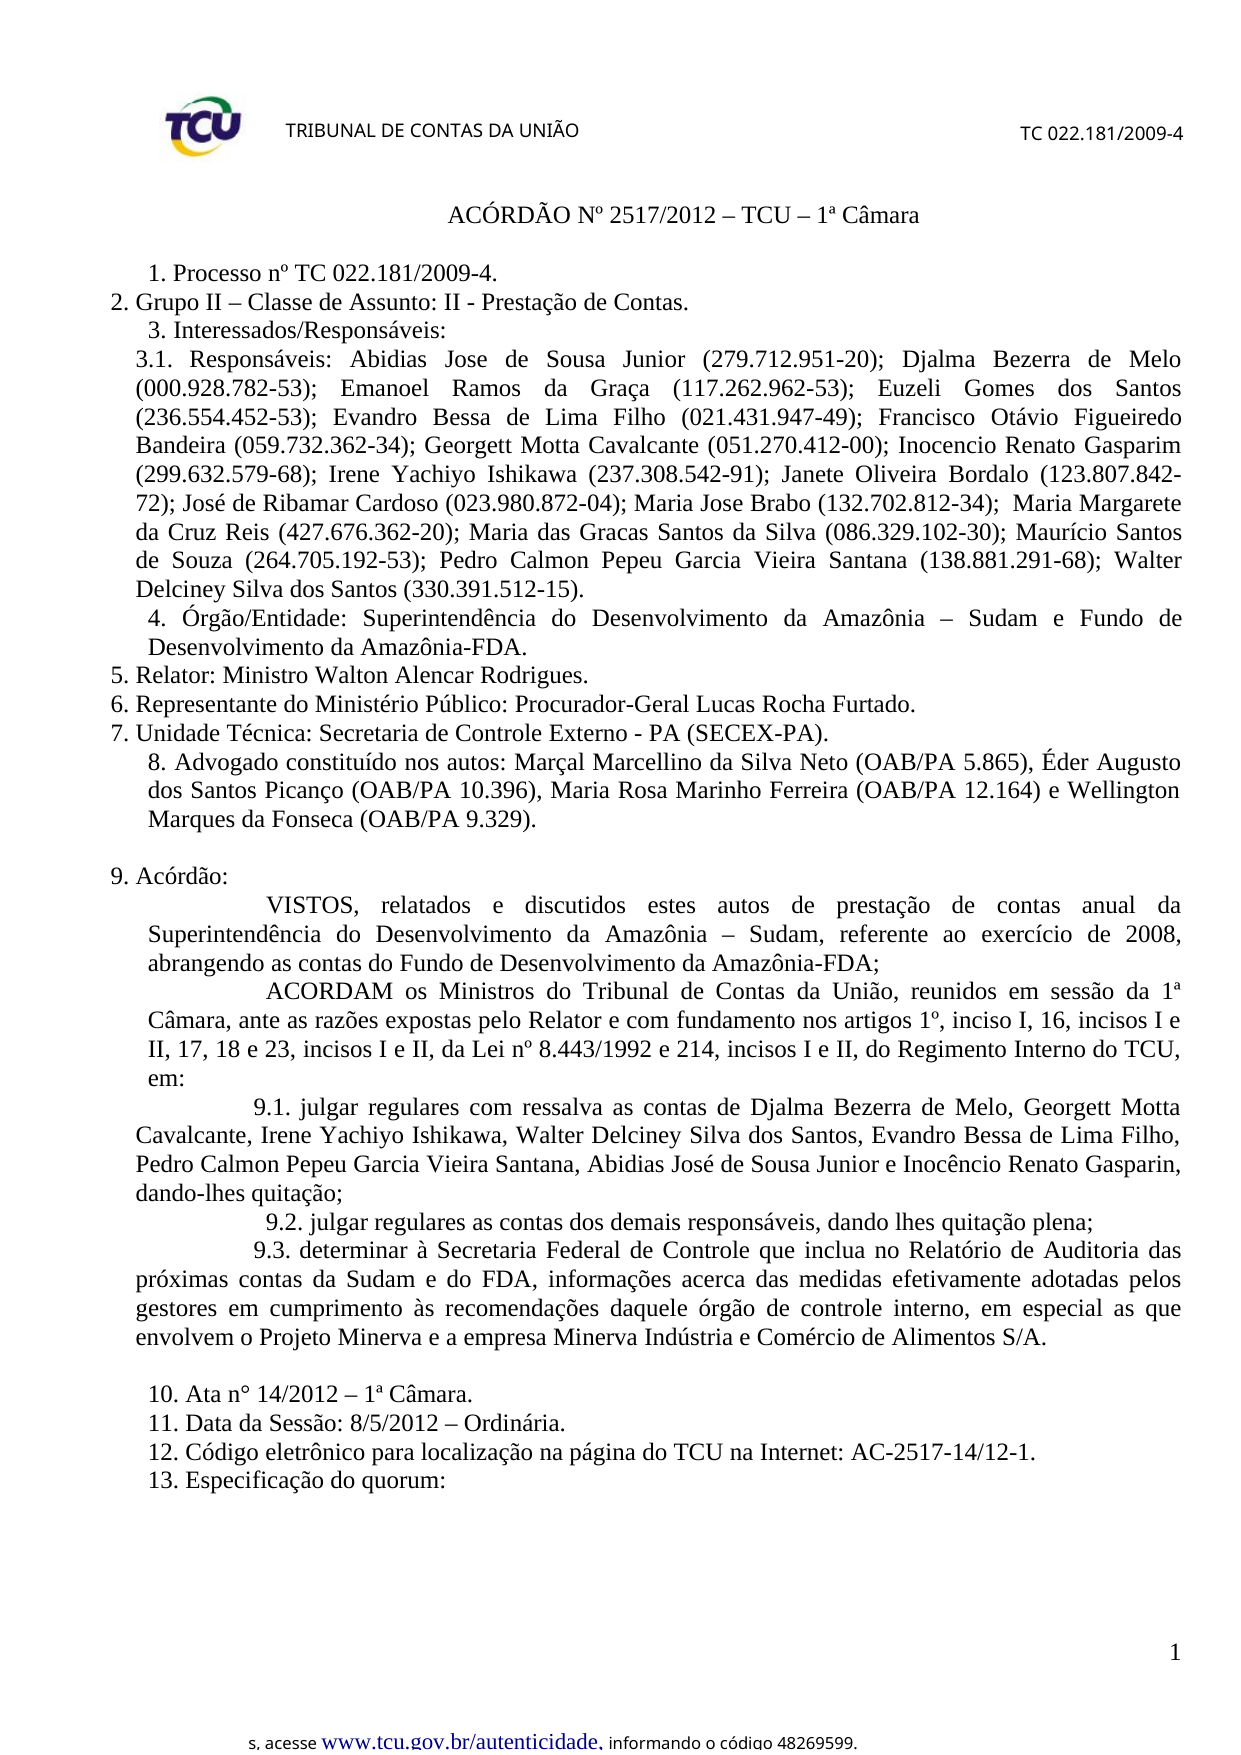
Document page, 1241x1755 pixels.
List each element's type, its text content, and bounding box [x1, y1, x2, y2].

list Acórdão: [110, 861, 1193, 890]
list Responsáveis: Abidias Jose de Sousa Junior (279.712.951-20); Djalma Bezerra de Melo (000.928.782-53); Emanoel Ramos da Graça (117.262.962-53); Euzeli Gomes dos Santos (236.554.452-53); Evandro Bessa de Lima Filho (021.431.947-49); Francisco Otávio Figueiredo Bandeira (059.732.362-34); Georgett Motta Cavalcante (051.270.412-00); Inocencio Renato Gasparim (299.632.579-68); Irene Yachiyo Ishikawa (237.308.542-91); Janete Oliveira Bordalo (123.807.842- 72); José de Ribamar Cardoso (023.980.872-04); Maria Jose Brabo (132.702.812-34); Maria Margarete da Cruz Reis (427.676.362-20); Maria das Gracas Santos da Silva (086.329.102-30); Maurício Santos de Souza (264.705.192-53); Pedro Calmon Pepeu Garcia Vieira Santana (138.881.291-68); Walter Delciney Silva dos Santos (330.391.512-15). [135, 344, 1182, 603]
list Data da Sessão: 8/5/2012 – Ordinária. [148, 1408, 1193, 1437]
list Unidade Técnica: Secretaria de Controle Externo - PA (SECEX-PA). [110, 718, 1193, 747]
list julgar regulares as contas dos demais responsáveis, dando lhes quitação plena; [266, 1207, 1193, 1235]
list Especificação do quorum: [148, 1465, 1193, 1494]
list Órgão/Entidade: Superintendência do Desenvolvimento da Amazônia – Sudam e Fundo de Desenvolvimento da Amazônia-FDA. [148, 603, 1182, 660]
text Superintendência do Desenvolvimento da Amazônia – Sudam, referente ao exercício de 2008, abrangendo as contas do Fundo de Desenvolvimento da Amazônia-FDA; [148, 919, 1182, 976]
list Advogado constituído nos autos: Marçal Marcellino da Silva Neto (OAB/PA 5.865), Éder Augusto dos Santos Picanço (OAB/PA 10.396), Maria Rosa Marinho Ferreira (OAB/PA 12.164) e Wellington Marques da Fonseca (OAB/PA 9.329). [148, 747, 1182, 833]
list Interessados/Responsáveis: [148, 315, 1193, 344]
list Ata n° 14/2012 – 1ª Câmara. [148, 1379, 1193, 1408]
text ACÓRDÃO Nº 2517/2012 – TCU – 1ª Câmara [188, 200, 1178, 229]
list Código eletrônico para localização na página do TCU na Internet: AC-2517-14/12-1. [148, 1437, 1193, 1465]
list determinar à Secretaria Federal de Controle que inclua no Relatório de Auditoria das próximas contas da Sudam e do FDA, informações acerca das medidas efetivamente adotadas pelos gestores em cumprimento às recomendações daquele órgão de controle interno, em especial as que envolvem o Projeto Minerva e a empresa Minerva Indústria e Comércio de Alimentos S/A. [135, 1235, 1182, 1350]
text ACORDAM os Ministros do Tribunal de Contas da União, reunidos em sessão da 1ª Câmara, ante as razões expostas pelo Relator e com fundamento nos artigos 1º, inciso I, 16, incisos I e II, 17, 18 e 23, incisos I e II, da Lei nº 8.443/1992 e 214, incisos I e II, do Regimento Interno do TCU, em: [148, 976, 1182, 1091]
list Representante do Ministério Público: Procurador-Geral Lucas Rocha Furtado. [110, 689, 1193, 718]
text VISTOS, relatados e discutidos estes autos de prestação de contas anual da [266, 890, 1193, 919]
list julgar regulares com ressalva as contas de Djalma Bezerra de Melo, Georgett Motta Cavalcante, Irene Yachiyo Ishikawa, Walter Delciney Silva dos Santos, Evandro Bessa de Lima Filho, Pedro Calmon Pepeu Garcia Vieira Santana, Abidias José de Sousa Junior e Inocêncio Renato Gasparin, dando-lhes quitação; [135, 1092, 1182, 1207]
list Grupo II – Classe de Assunto: II - Prestação de Contas. [110, 287, 1193, 315]
list Relator: Ministro Walton Alencar Rodrigues. [110, 660, 1193, 689]
text 1. Processo nº TC 022.181/2009-4. [148, 258, 1193, 287]
